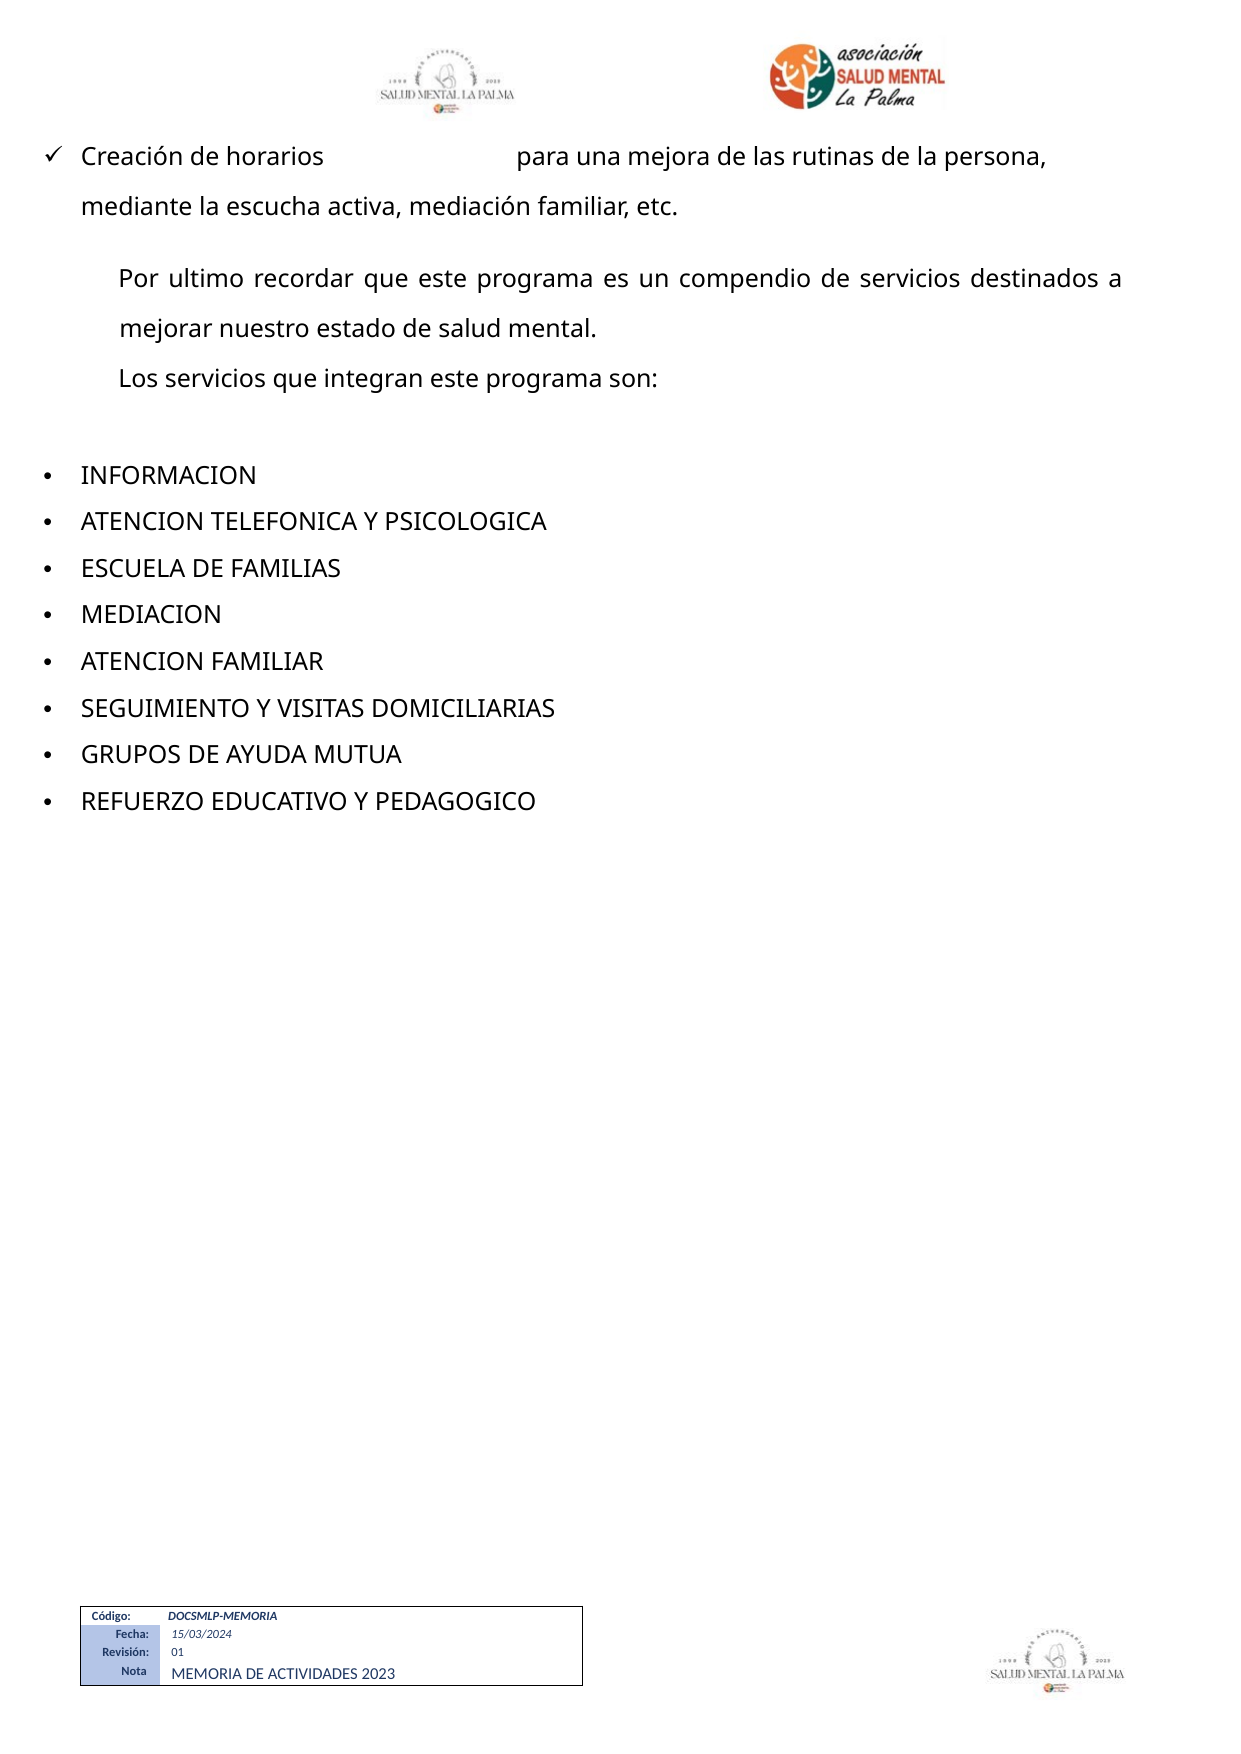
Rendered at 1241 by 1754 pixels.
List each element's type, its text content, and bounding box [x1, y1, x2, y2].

list ATENCION TELEFONICA Y PSICOLOGICA [43, 504, 1124, 538]
list SEGUIMIENTO Y VISITAS DOMICILIARIAS [43, 690, 1124, 724]
list ATENCION FAMILIAR [43, 644, 1124, 678]
list REFUERZO EDUCATIVO Y PEDAGOGICO [43, 783, 1124, 817]
list INFORMACION [43, 457, 1124, 491]
text Por ultimo recordar que este programa es un compendio de servicios destinados a mejorar nuestro estado de salud mental. [118, 260, 1124, 345]
list GRUPOS DE AYUDA MUTUA [43, 737, 1124, 771]
text Los servicios que integran este programa son: [118, 361, 1124, 395]
list MEDIACION [43, 597, 1124, 631]
list Creación de horarios para una mejora de las rutinas de la persona, mediante la escucha activa, mediación familiar, etc. [43, 138, 1117, 223]
list ESCUELA DE FAMILIAS [43, 551, 1124, 584]
